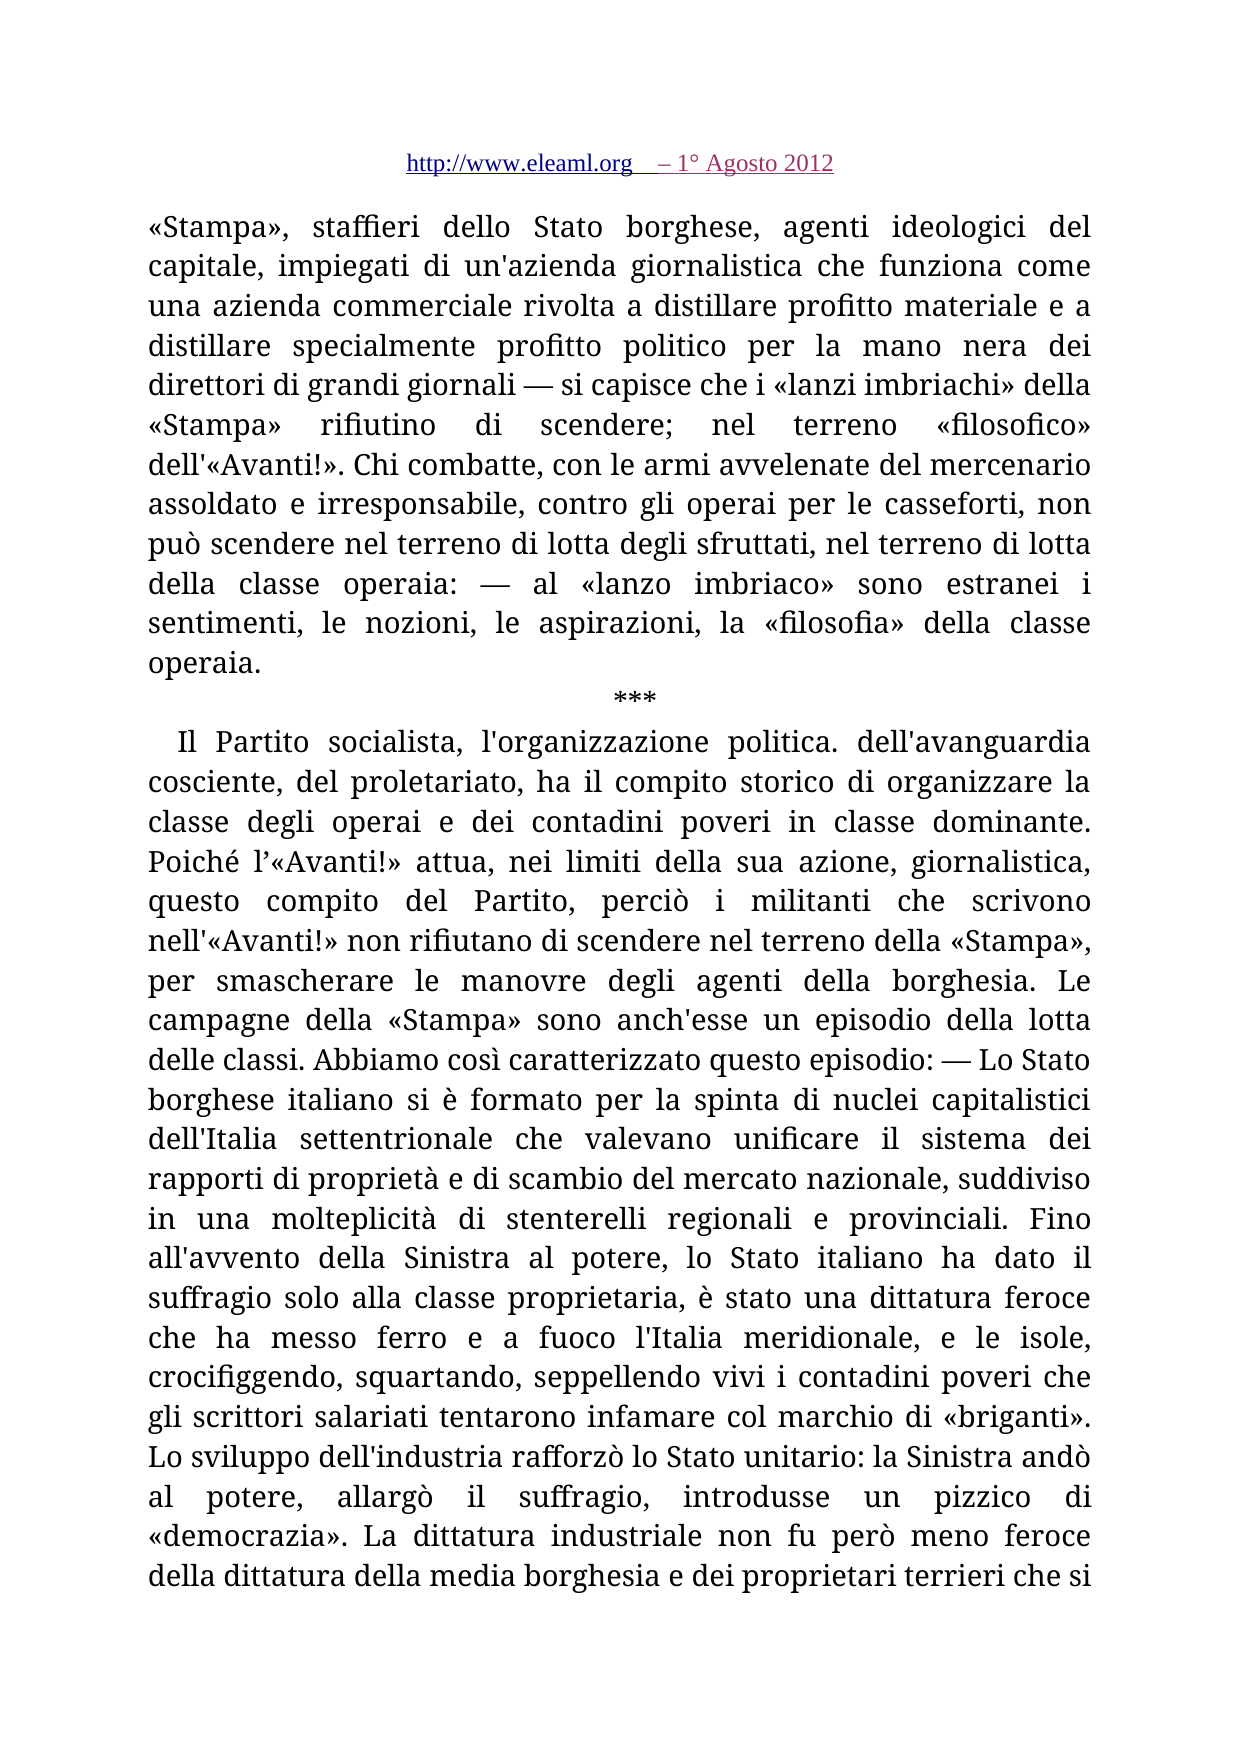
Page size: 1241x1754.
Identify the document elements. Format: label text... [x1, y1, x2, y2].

text *** [148, 682, 1093, 722]
text «Stampa», staffieri dello Stato borghese, agenti ideologici del capitale, impiegati di un'azienda giornalistica che funziona come una azienda commerciale rivolta a distillare profitto materiale e a distillare specialmente profitto politico per la mano nera dei direttori di grandi giornali — si capisce che i «lanzi imbriachi» della «Stampa» rifiutino di scendere; nel terreno «filosofico» dell'«Avanti!». Chi combatte, con le armi avvelenate del mercenario assoldato e irresponsabile, contro gli operai per le casseforti, non può scendere nel terreno di lotta degli sfruttati, nel terreno di lotta della classe operaia: — al «lanzo imbriaco» sono estranei i sentimenti, le nozioni, le aspirazioni, la «filosofia» della classe operaia. [148, 206, 1093, 682]
text Il Partito socialista, l'organizzazione politica. dell'avanguardia cosciente, del proletariato, ha il compito storico di organizzare la classe degli operai e dei contadini poveri in classe dominante. Poiché l’«Avanti!» attua, nei limiti della sua azione, giornalistica, questo compito del Partito, perciò i militanti che scrivono nell'«Avanti!» non rifiutano di scendere nel terreno della «Stampa», per smascherare le manovre degli agenti della borghesia. Le campagne della «Stampa» sono anch'esse un episodio della lotta delle classi. Abbiamo così caratterizzato questo episodio: — Lo Stato borghese italiano si è formato per la spinta di nuclei capitalistici dell'Italia settentrionale che valevano unificare il sistema dei rapporti di proprietà e di scambio del mercato nazionale, suddiviso in una molteplicità di stenterelli regionali e provinciali. Fino all'avvento della Sinistra al potere, lo Stato italiano ha dato il suffragio solo alla classe proprietaria, è stato una dittatura feroce che ha messo ferro e a fuoco l'Italia meridionale, e le isole, crocifiggendo, squartando, seppellendo vivi i contadini poveri che gli scrittori salariati tentarono infamare col marchio di «briganti». Lo sviluppo dell'industria rafforzò lo Stato unitario: la Sinistra andò al potere, allargò il suffragio, introdusse un pizzico di «democrazia». La dittatura industriale non fu però meno feroce della dittatura della media borghesia e dei proprietari terrieri che si [148, 722, 1093, 1595]
